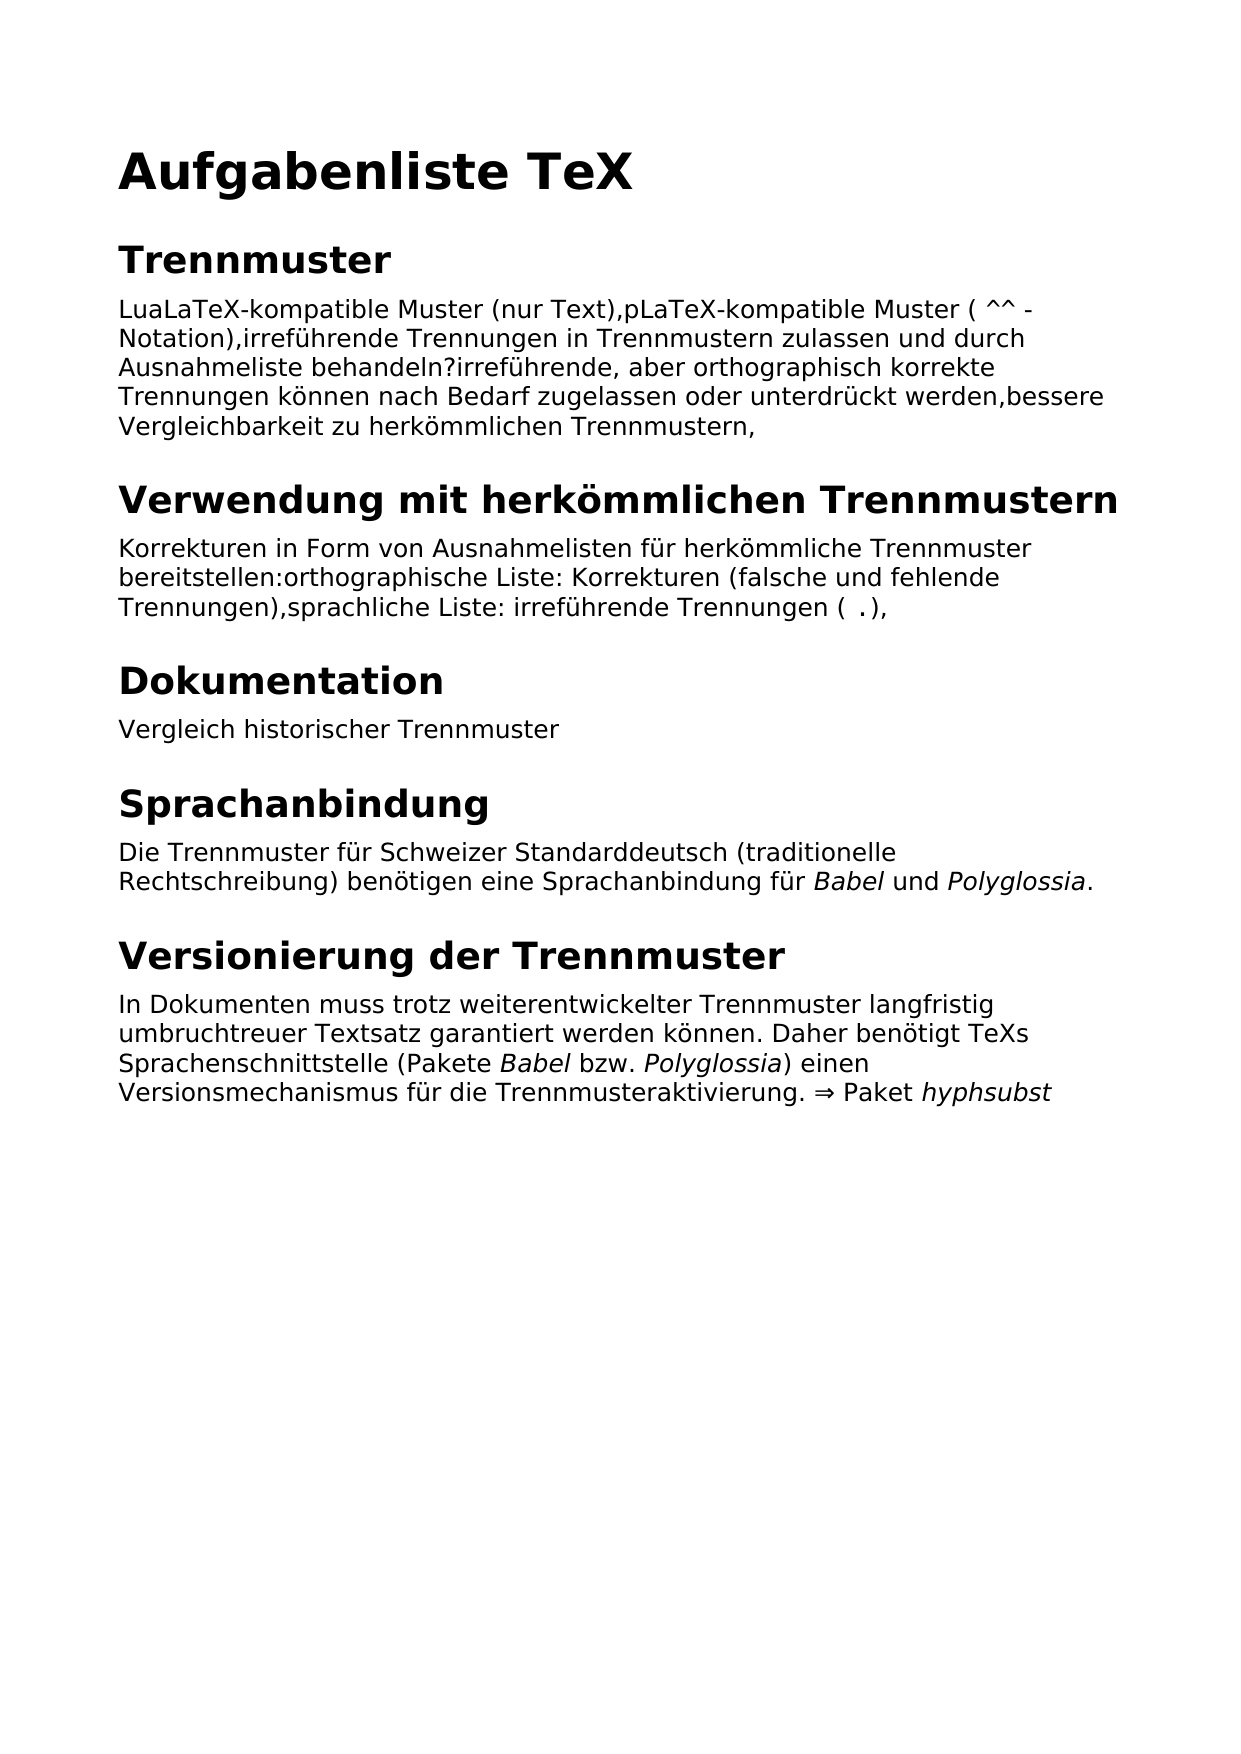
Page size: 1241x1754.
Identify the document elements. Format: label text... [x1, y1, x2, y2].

subtitle Dokumentation [118, 659, 1122, 703]
subtitle Trennmuster [118, 239, 1122, 282]
text LuaLaTeX-kompatible Muster (nur Text),pLaTeX-kompatible Muster ( ^^ -Notation),irreführende Trennungen in Trennmustern zulassen und durch Ausnahmeliste behandeln?irreführende, aber orthographisch korrekte Trennungen können nach Bedarf zugelassen oder unterdrückt werden,bessere Vergleichbarkeit zu herkömmlichen Trennmustern, [118, 295, 1122, 441]
subtitle Aufgabenliste TeX [118, 143, 1122, 201]
text Vergleich historischer Trennmuster [118, 716, 1122, 745]
subtitle Verwendung mit herkömmlichen Trennmustern [118, 478, 1122, 522]
subtitle Versionierung der Trennmuster [118, 934, 1122, 978]
text Die Trennmuster für Schweizer Standarddeutsch (traditionelle Rechtschreibung) benötigen eine Sprachanbindung für Babel und Polyglossia. [118, 838, 1122, 897]
text In Dokumenten muss trotz weiterentwickelter Trennmuster langfristig umbruchtreuer Textsatz garantiert werden können. Daher benötigt TeXs Sprachenschnittstelle (Pakete Babel bzw. Polyglossia) einen Versionsmechanismus für die Trennmusteraktivierung. ⇒ Paket hyphsubst [118, 990, 1122, 1107]
text Korrekturen in Form von Ausnahmelisten für herkömmliche Trennmuster bereitstellen:orthographische Liste: Korrekturen (falsche und fehlende Trennungen),sprachliche Liste: irreführende Trennungen ( .), [118, 534, 1122, 622]
subtitle Sprachanbindung [118, 782, 1122, 826]
